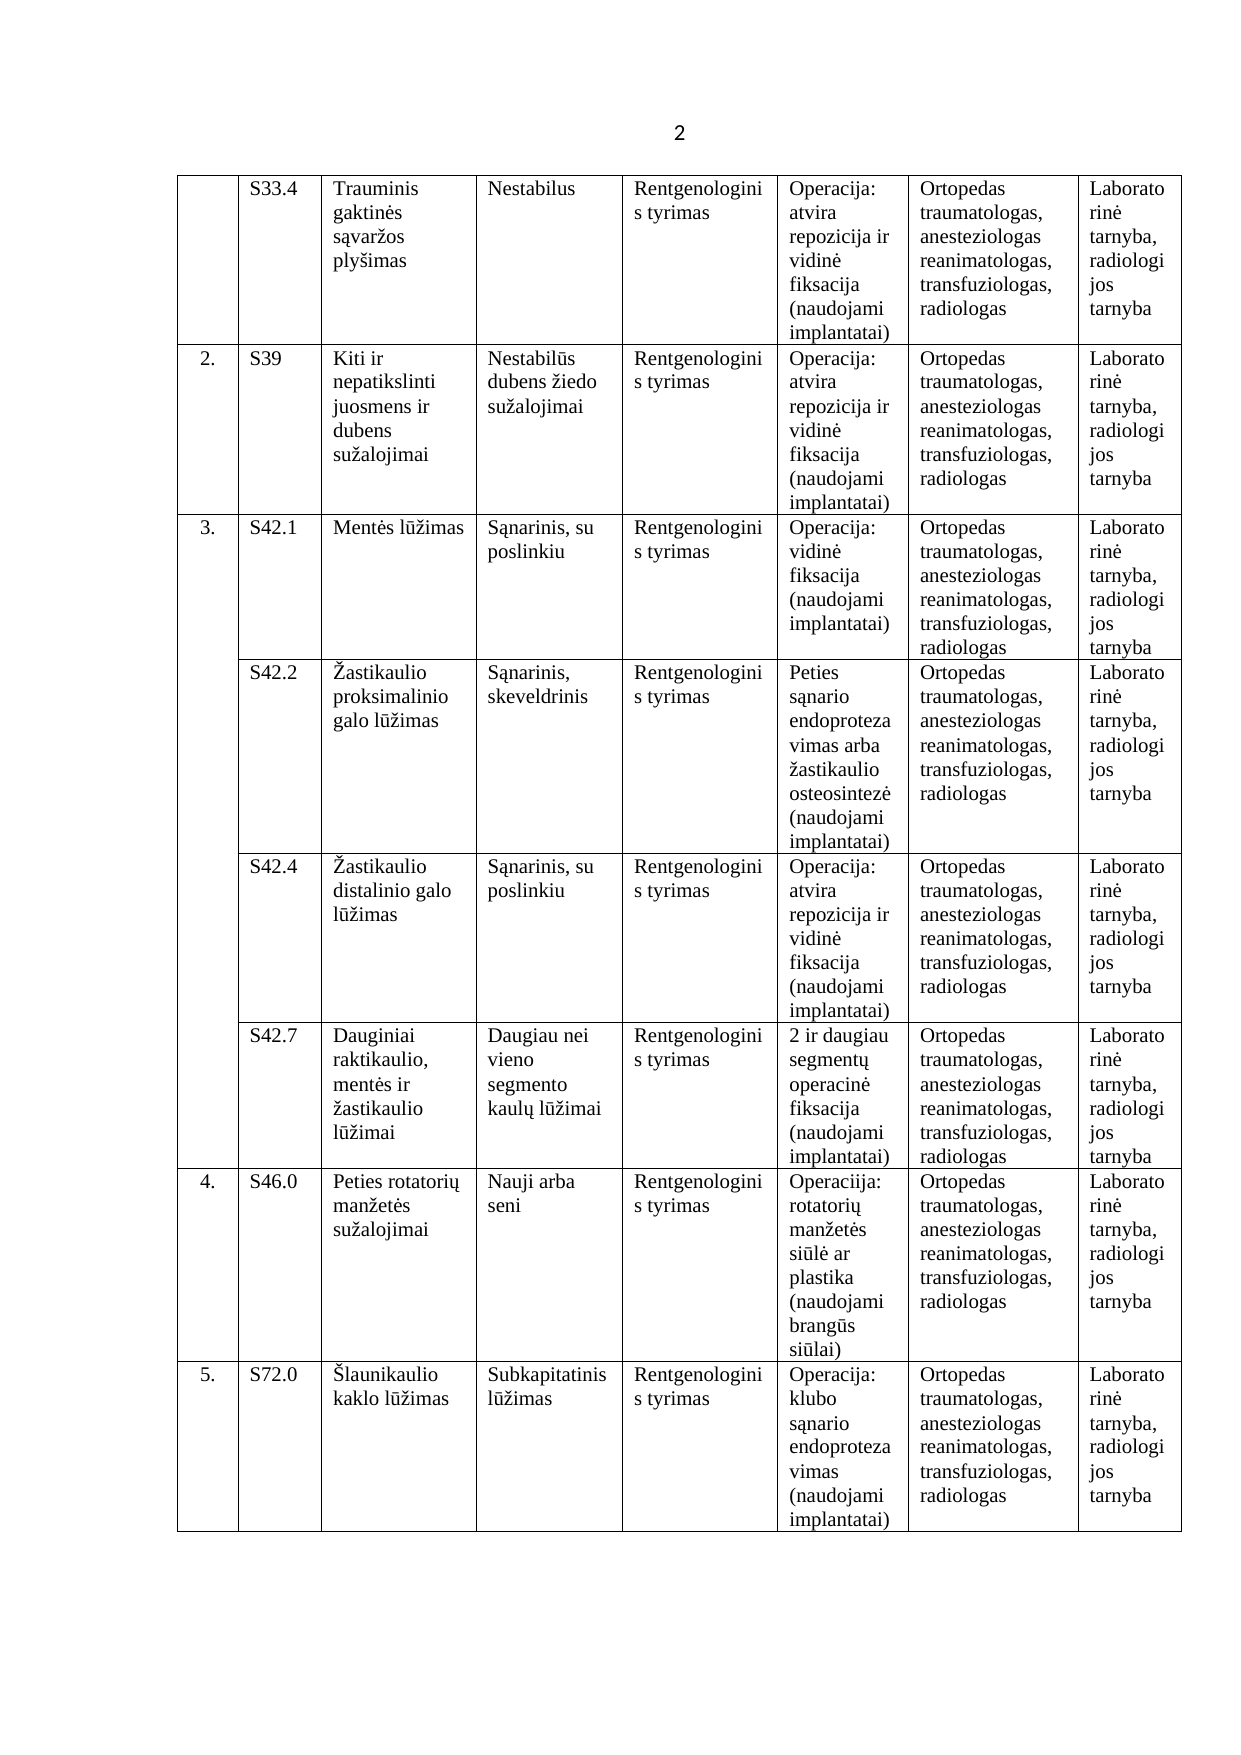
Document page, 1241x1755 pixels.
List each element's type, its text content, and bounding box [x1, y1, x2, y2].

table_cell 3. [178, 515, 238, 1168]
table_cell Šlaunikaulio kaklo lūžimas [322, 1362, 476, 1531]
table_cell Laboratorinė tarnyba, radiologijos tarnyba [1079, 176, 1181, 344]
table_cell Kiti ir nepatikslinti juosmens ir dubens sužalojimai [322, 345, 476, 514]
table_cell Nestabilus [477, 176, 622, 344]
table_cell Laboratorinė tarnyba, radiologijos tarnyba [1079, 515, 1181, 659]
table_cell Laboratorinė tarnyba, radiologijos tarnyba [1079, 345, 1181, 514]
table_cell S42.4 [239, 854, 321, 1022]
table_cell 2 ir daugiau segmentų operacinė fiksacija (naudojami implantatai) [778, 1023, 908, 1168]
table_cell Ortopedas traumatologas, anesteziologas reanimatologas, transfuziologas, radiologas [909, 660, 1078, 853]
table_cell S46.0 [239, 1169, 321, 1361]
table_cell Trauminis gaktinės sąvaržos plyšimas [322, 176, 476, 344]
table_cell 4. [178, 1169, 238, 1361]
table_cell Nestabilūs dubens žiedo sužalojimai [477, 345, 622, 514]
table_cell Laboratorinė tarnyba, radiologijos tarnyba [1079, 660, 1181, 853]
table_cell Laboratorinė tarnyba, radiologijos tarnyba [1079, 1023, 1181, 1168]
table_cell Rentgenologinis tyrimas [623, 1362, 777, 1531]
table_cell Operacija: atvira repozicija ir vidinė fiksacija (naudojami implantatai) [778, 854, 908, 1022]
table_cell Rentgenologinis tyrimas [623, 345, 777, 514]
table_cell Laboratorinė tarnyba, radiologijos tarnyba [1079, 1169, 1181, 1361]
table_cell Ortopedas traumatologas, anesteziologas reanimatologas, transfuziologas, radiologas [909, 176, 1078, 344]
table_cell Rentgenologinis tyrimas [623, 660, 777, 853]
table_cell S42.1 [239, 515, 321, 659]
table_cell Ortopedas traumatologas, anesteziologas reanimatologas, transfuziologas, radiologas [909, 345, 1078, 514]
table_cell Ortopedas traumatologas, anesteziologas reanimatologas, transfuziologas, radiologas [909, 1169, 1078, 1361]
table_cell Daugiau nei vieno segmento kaulų lūžimai [477, 1023, 622, 1168]
table_cell Laboratorinė tarnyba, radiologijos tarnyba [1079, 854, 1181, 1022]
table_cell Operacija: vidinė fiksacija (naudojami implantatai) [778, 515, 908, 659]
table_cell Subkapitatinis lūžimas [477, 1362, 622, 1531]
table_cell Rentgenologinis tyrimas [623, 515, 777, 659]
table_cell S33.4 [239, 176, 321, 344]
table_cell Ortopedas traumatologas, anesteziologas reanimatologas, transfuziologas, radiologas [909, 1362, 1078, 1531]
table_cell Operacija: klubo sąnario endoprotezavimas (naudojami implantatai) [778, 1362, 908, 1531]
table_cell S42.2 [239, 660, 321, 853]
table_cell S39 [239, 345, 321, 514]
table_cell Sąnarinis, skeveldrinis [477, 660, 622, 853]
table_cell Laboratorinė tarnyba, radiologijos tarnyba [1079, 1362, 1181, 1531]
table_cell Žastikaulio distalinio galo lūžimas [322, 854, 476, 1022]
table_cell Nauji arba seni [477, 1169, 622, 1361]
table_cell Žastikaulio proksimalinio galo lūžimas [322, 660, 476, 853]
table_cell Operacija: atvira repozicija ir vidinė fiksacija (naudojami implantatai) [778, 345, 908, 514]
table_cell Rentgenologinis tyrimas [623, 1023, 777, 1168]
table_cell Peties sąnario endoprotezavimas arba žastikaulio osteosintezė (naudojami implantatai) [778, 660, 908, 853]
table_cell Ortopedas traumatologas, anesteziologas reanimatologas, transfuziologas, radiologas [909, 1023, 1078, 1168]
table_cell Rentgenologinis tyrimas [623, 854, 777, 1022]
table_cell 2. [178, 345, 238, 514]
table_cell Rentgenologinis tyrimas [623, 176, 777, 344]
table_cell S72.0 [239, 1362, 321, 1531]
table_cell Ortopedas traumatologas, anesteziologas reanimatologas, transfuziologas, radiologas [909, 515, 1078, 659]
table_cell Rentgenologinis tyrimas [623, 1169, 777, 1361]
table_cell Operacija: atvira repozicija ir vidinė fiksacija (naudojami implantatai) [778, 176, 908, 344]
table_cell Mentės lūžimas [322, 515, 476, 659]
table_cell Operaciija: rotatorių manžetės siūlė ar plastika (naudojami brangūs siūlai) [778, 1169, 908, 1361]
table_cell Sąnarinis, su poslinkiu [477, 515, 622, 659]
table_cell Peties rotatorių manžetės sužalojimai [322, 1169, 476, 1361]
table_cell Sąnarinis, su poslinkiu [477, 854, 622, 1022]
table_cell [178, 176, 238, 344]
table_cell Ortopedas traumatologas, anesteziologas reanimatologas, transfuziologas, radiologas [909, 854, 1078, 1022]
table_cell Dauginiai raktikaulio, mentės ir žastikaulio lūžimai [322, 1023, 476, 1168]
table_cell 5. [178, 1362, 238, 1531]
table_cell S42.7 [239, 1023, 321, 1168]
